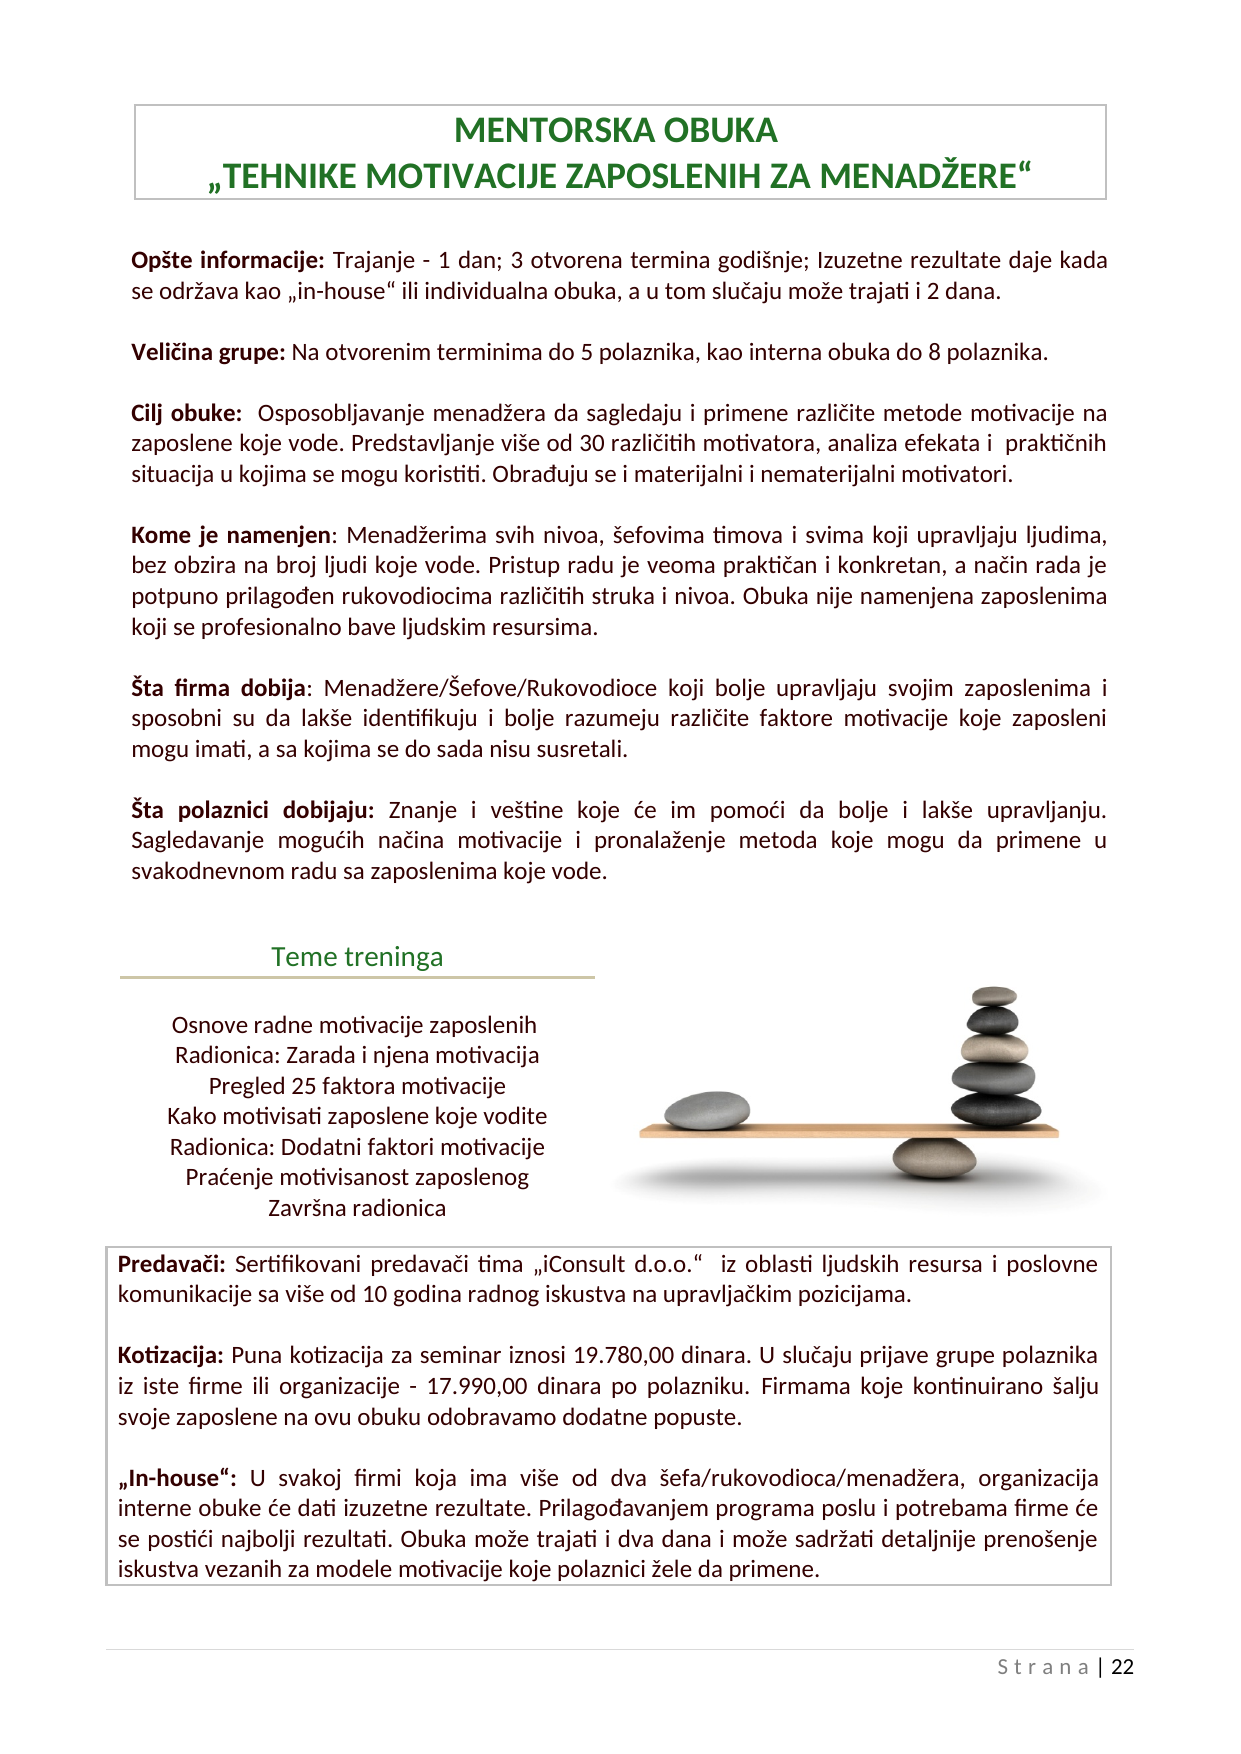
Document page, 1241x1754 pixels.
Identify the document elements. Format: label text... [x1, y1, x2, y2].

table_header Predavači: Sertifikovani predavači tima „iConsult d.o.o.“ iz oblasti ljudskih resursa i poslovne komunikacije sa više od 10 godina radnog iskustva na upravljačkim pozicijama. Kotizacija: Puna kotizacija za seminar iznosi 19.780,00 dinara. U slučaju prijave grupe polaznika iz iste firme ili organizacije - 17.990,00 dinara po polazniku. Firmama koje kontinuirano šalju svoje zaposlene na ovu obuku odobravamo dodatne popuste. „In-house“: U svakoj firmi koja ima više od dva šefa/rukovodioca/menadžera, organizacija interne obuke će dati izuzetne rezultate. Prilagođavanjem programa poslu i potrebama firme će se postići najbolji rezultati. Obuka može trajati i dva dana i može sadržati detaljnije prenošenje iskustva vezanih za modele motivacije koje polaznici žele da primene. [108, 1248, 1110, 1584]
table_header [595, 938, 1120, 1223]
table_header MENTORSKA OBUKA „TEHNIKE MOTIVACIJE ZAPOSLENIH ZA MENADŽERE“ [136, 106, 1105, 198]
table_header Teme treninga [120, 938, 594, 976]
table_header Opšte informacije: Trajanje - 1 dan; 3 otvorena termina godišnje; Izuzetne rezultate daje kada se održava kao „in-house“ ili individualna obuka, a u tom slučaju može trajati i 2 dana. Veličina grupe: Na otvorenim terminima do 5 polaznika, kao interna obuka do 8 polaznika. Cilj obuke: Osposobljavanje menadžera da sagledaju i primene različite metode motivacije na zaposlene koje vode. Predstavljanje više od 30 različitih motivatora, analiza efekata i praktičnih situacija u kojima se mogu koristiti. Obrađuju se i materijalni i nematerijalni motivatori. Kome je namenjen: Menadžerima svih nivoa, šefovima timova i svima koji upravljaju ljudima, bez obzira na broj ljudi koje vode. Pristup radu je veoma praktičan i konkretan, a način rada je potpuno prilagođen rukovodiocima različitih struka i nivoa. Obuka nije namenjena zaposlenima koji se profesionalno bave ljudskim resursima. Šta firma dobija: Menadžere/Šefove/Rukovodioce koji bolje upravljaju svojim zaposlenima i sposobni su da lakše identifikuju i bolje razumeju različite faktore motivacije koje zaposleni mogu imati, a sa kojima se do sada nisu susretali. Šta polaznici dobijaju: Znanje i veštine koje će im pomoći da bolje i lakše upravljanju. Sagledavanje mogućih načina motivacije i pronalaženje metoda koje mogu da primene u svakodnevnom radu sa zaposlenima koje vode. [120, 244, 1120, 885]
table_cell Osnove radne motivacije zaposlenih Radionica: Zarada i njena motivacija Pregled 25 faktora motivacije Kako motivisati zaposlene koje vodite Radionica: Dodatni faktori motivacije Praćenje motivisanost zaposlenog Završna radionica [120, 979, 594, 1223]
